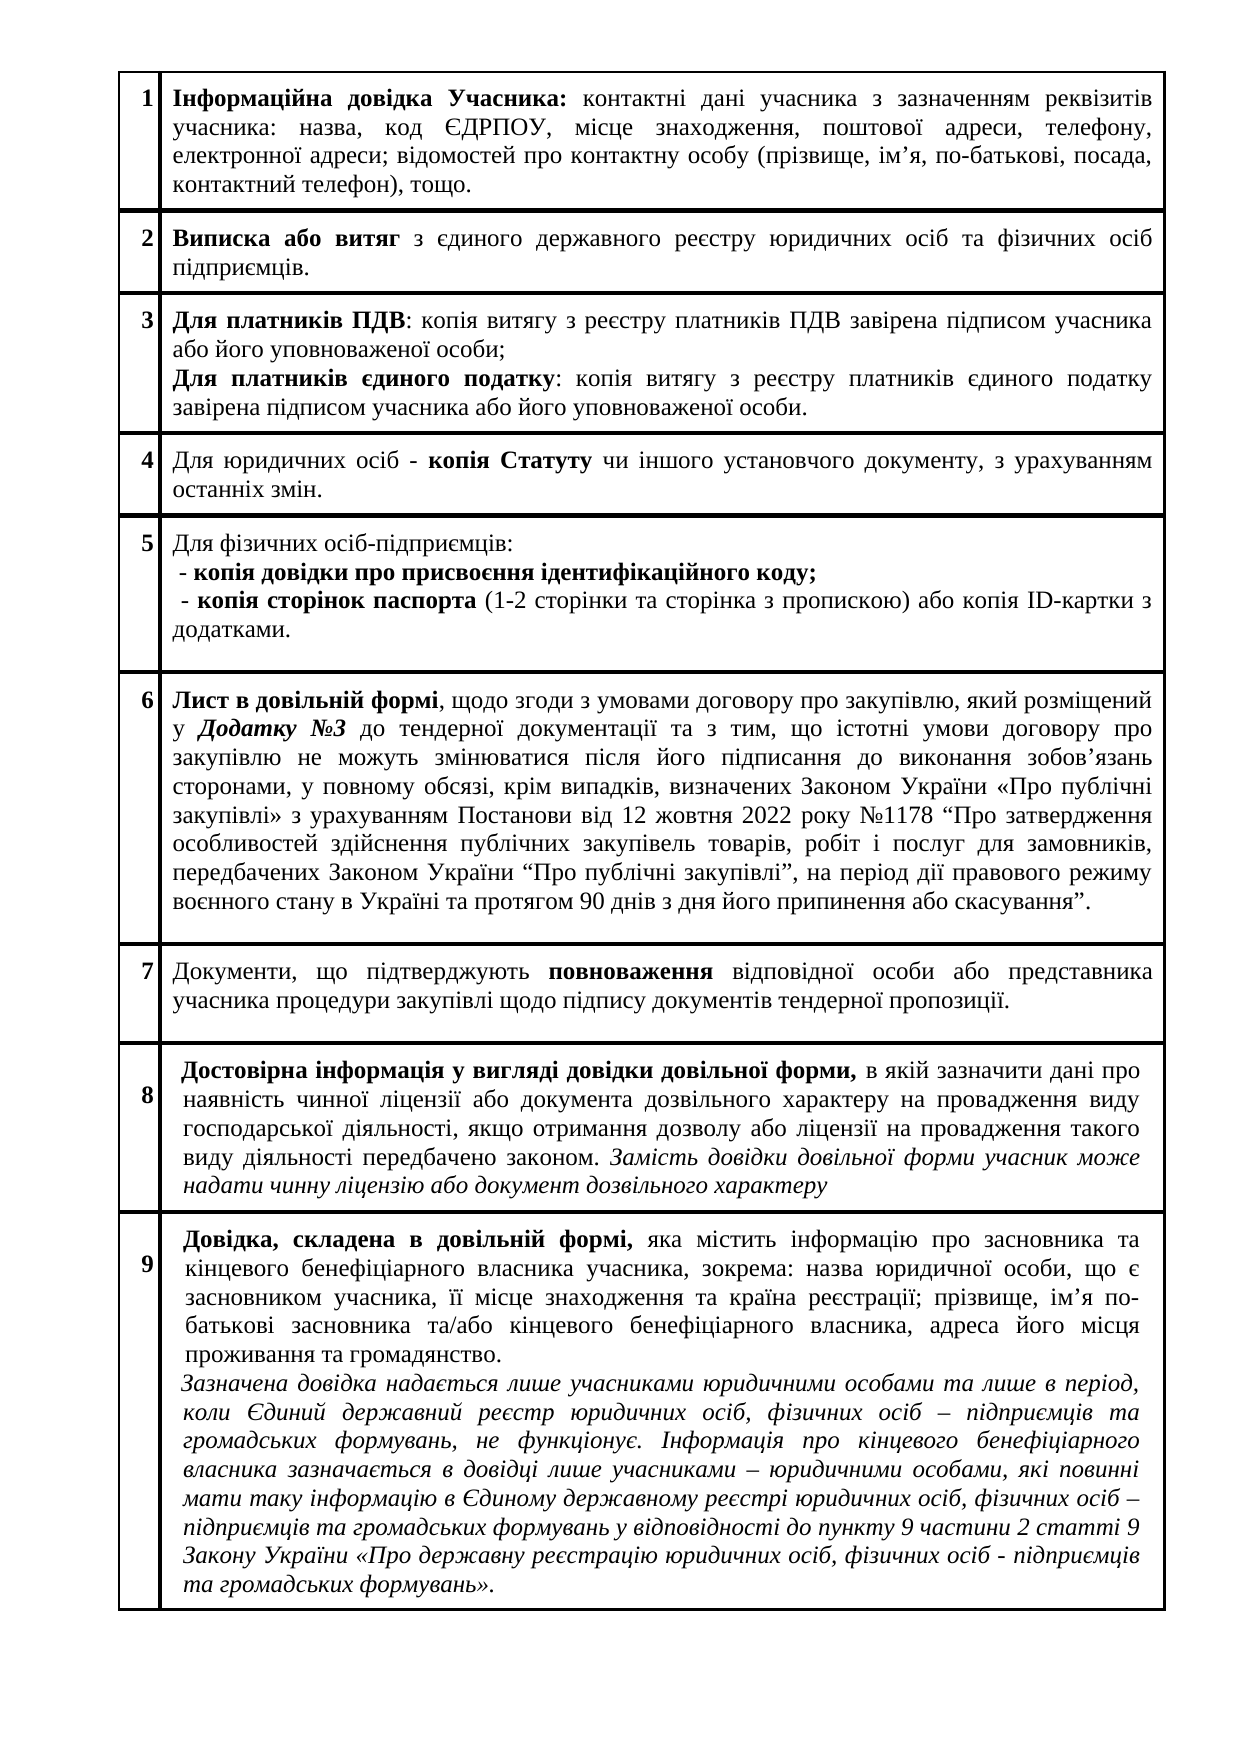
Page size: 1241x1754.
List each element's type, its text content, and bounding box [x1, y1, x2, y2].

table_cell Для фізичних осіб-підприємців: - копія довідки про присвоєння ідентифікаційного коду; - копія сторінок паспорта (1-2 сторінки та сторінка з пропискою) або копія ID-картки з додатками. [162, 518, 1163, 670]
table_cell Достовірна інформація у вигляді довідки довільної форми, в якій зазначити дані про наявність чинної ліцензії або документа дозвільного характеру на провадження виду господарської діяльності, якщо отримання дозволу або ліцензії на провадження такого виду діяльності передбачено законом. Замість довідки довільної форми учасник може надати чинну ліцензію або документ дозвільного характеру [162, 1045, 1163, 1210]
table_cell Лист в довільній формі, щодо згоди з умовами договору про закупівлю, який розміщений у Додатку №3 до тендерної документації та з тим, що істотні умови договору про закупівлю не можуть змінюватися після його підписання до виконання зобов’язань сторонами, у повному обсязі, крім випадків, визначених Законом України «Про публічні закупівлі» з урахуванням Постанови від 12 жовтня 2022 року №1178 “Про затвердження особливостей здійснення публічних закупівель товарів, робіт і послуг для замовників, передбачених Законом України “Про публічні закупівлі”, на період дії правового режиму воєнного стану в Україні та протягом 90 днів з дня його припинення або скасування”. [162, 674, 1163, 942]
table_cell Для юридичних осіб - копія Статуту чи іншого установчого документу, з урахуванням останніх змін. [162, 435, 1163, 513]
table_cell Для платників ПДВ: копія витягу з реєстру платників ПДВ завірена підписом учасника або його уповноваженої особи; Для платників єдиного податку: копія витягу з реєстру платників єдиного податку завірена підписом учасника або його уповноваженої особи. [162, 295, 1163, 431]
table_cell 3 [120, 295, 158, 431]
table_cell 8 [120, 1045, 158, 1210]
table_cell 9 [120, 1214, 158, 1608]
table_cell 4 [120, 435, 158, 513]
table_cell Виписка або витяг з єдиного державного реєстру юридичних осіб та фізичних осіб підприємців. [162, 213, 1163, 291]
table_cell Довідка, складена в довільній формі, яка містить інформацію про засновника та кінцевого бенефіціарного власника учасника, зокрема: назва юридичної особи, що є засновником учасника, її місце знаходження та країна реєстрації; прізвище, ім’я по-батькові засновника та/або кінцевого бенефіціарного власника, адреса його місця проживання та громадянство. Зазначена довідка надається лише учасниками юридичними особами та лише в період, коли Єдиний державний реєстр юридичних осіб, фізичних осіб – підприємців та громадських формувань, не функціонує. Інформація про кінцевого бенефіціарного власника зазначається в довідці лише учасниками – юридичними особами, які повинні мати таку інформацію в Єдиному державному реєстрі юридичних осіб, фізичних осіб – підприємців та громадських формувань у відповідності до пункту 9 частини 2 статті 9 Закону України «Про державну реєстрацію юридичних осіб, фізичних осіб - підприємців та громадських формувань». [162, 1214, 1163, 1608]
table_cell 5 [120, 518, 158, 670]
table_cell 7 [120, 946, 158, 1041]
table_cell 2 [120, 213, 158, 291]
table_cell 1 [120, 73, 158, 208]
table_cell Інформаційна довідка Учасника: контактні дані учасника з зазначенням реквізитів учасника: назва, код ЄДРПОУ, місце знаходження, поштової адреси, телефону, електронної адреси; відомостей про контактну особу (прізвище, ім’я, по-батькові, посада, контактний телефон), тощо. [162, 73, 1163, 208]
table_cell Документи, що підтверджують повноваження відповідної особи або представника учасника процедури закупівлі щодо підпису документів тендерної пропозиції. [162, 946, 1163, 1041]
table_cell 6 [120, 674, 158, 942]
